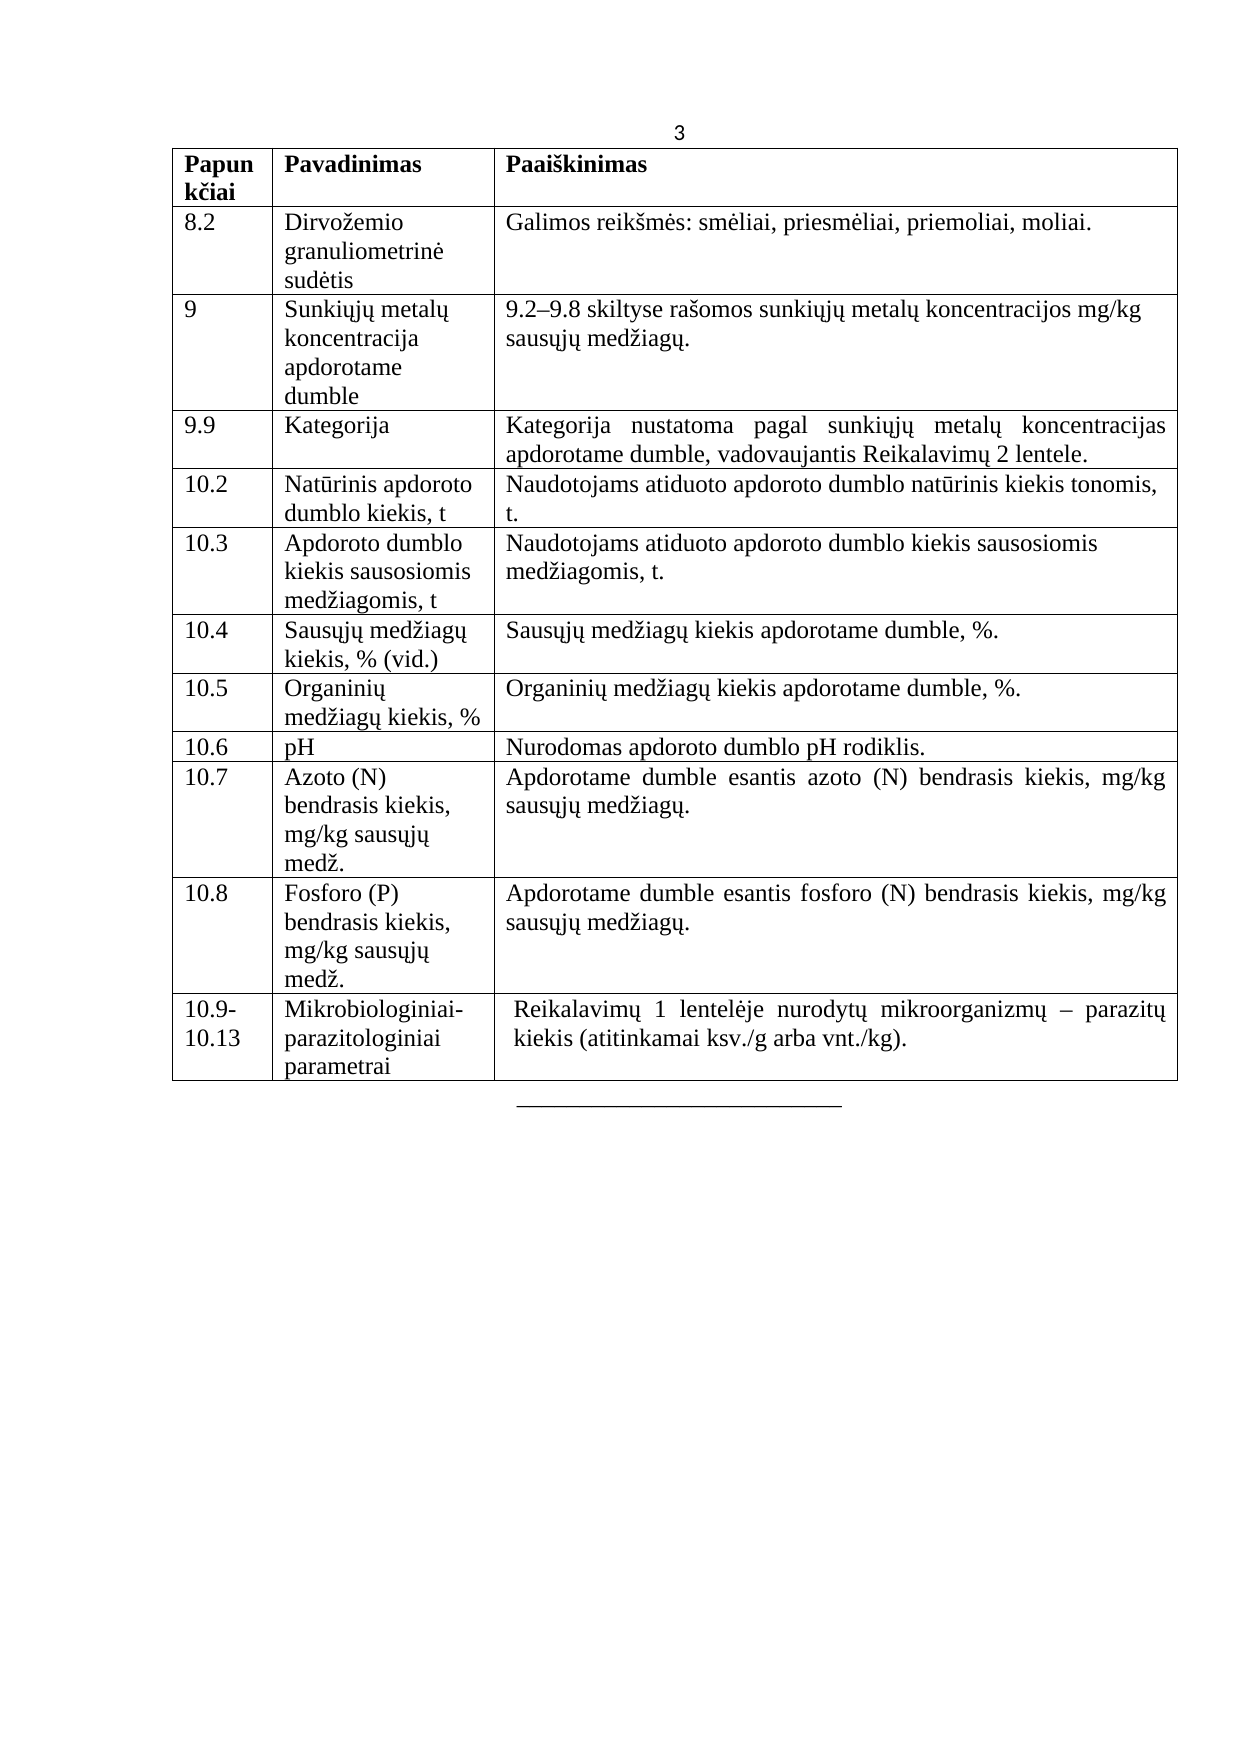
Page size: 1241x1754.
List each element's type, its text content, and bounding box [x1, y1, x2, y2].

table_cell 10.9-10.13 [173, 994, 272, 1080]
table_cell Mikrobiologiniai-parazitologiniai parametrai [273, 994, 494, 1080]
table_cell Naudotojams atiduoto apdoroto dumblo natūrinis kiekis tonomis, t. [495, 469, 1177, 527]
table_header Papunkčiai [173, 149, 272, 206]
table_cell Galimos reikšmės: smėliai, priesmėliai, priemoliai, moliai. [495, 207, 1177, 293]
table_cell Apdoroto dumblo kiekis sausosiomis medžiagomis, t [273, 528, 494, 614]
table_cell 10.6 [173, 732, 272, 761]
table_cell Azoto (N) bendrasis kiekis, mg/kg sausųjų medž. [273, 762, 494, 877]
text __________________________ [177, 1081, 1181, 1110]
table_cell Kategorija nustatoma pagal sunkiųjų metalų koncentracijas apdorotame dumble, vadovaujantis Reikalavimų 2 lentele. [495, 411, 1177, 468]
table_cell 10.4 [173, 615, 272, 672]
table_cell Sausųjų medžiagų kiekis, % (vid.) [273, 615, 494, 672]
table_cell Nurodomas apdoroto dumblo pH rodiklis. [495, 732, 1177, 761]
table_cell Apdorotame dumble esantis fosforo (N) bendrasis kiekis, mg/kg sausųjų medžiagų. [495, 878, 1177, 993]
table_cell Fosforo (P) bendrasis kiekis, mg/kg sausųjų medž. [273, 878, 494, 993]
table_cell Organinių medžiagų kiekis apdorotame dumble, %. [495, 674, 1177, 731]
table_cell 10.8 [173, 878, 272, 993]
table_header Pavadinimas [273, 149, 494, 206]
table_cell Sausųjų medžiagų kiekis apdorotame dumble, %. [495, 615, 1177, 672]
table_cell 9.2–9.8 skiltyse rašomos sunkiųjų metalų koncentracijos mg/kg sausųjų medžiagų. [495, 295, 1177, 409]
table_cell 10.3 [173, 528, 272, 614]
table_cell 10.5 [173, 674, 272, 731]
table_cell Naudotojams atiduoto apdoroto dumblo kiekis sausosiomis medžiagomis, t. [495, 528, 1177, 614]
table_cell 9.9 [173, 411, 272, 468]
table_cell Sunkiųjų metalų koncentracija apdorotame dumble [273, 295, 494, 409]
table_cell 10.7 [173, 762, 272, 877]
table_header Paaiškinimas [495, 149, 1177, 206]
table_cell Organinių medžiagų kiekis, % [273, 674, 494, 731]
table_cell Natūrinis apdoroto dumblo kiekis, t [273, 469, 494, 527]
table_cell pH [273, 732, 494, 761]
table_cell Kategorija [273, 411, 494, 468]
table_cell Reikalavimų 1 lentelėje nurodytų mikroorganizmų – parazitų kiekis (atitinkamai ksv./g arba vnt./kg). [495, 994, 1177, 1080]
table_cell 10.2 [173, 469, 272, 527]
table_cell Apdorotame dumble esantis azoto (N) bendrasis kiekis, mg/kg sausųjų medžiagų. [495, 762, 1177, 877]
table_cell 9 [173, 295, 272, 409]
table_cell Dirvožemio granuliometrinė sudėtis [273, 207, 494, 293]
table_cell 8.2 [173, 207, 272, 293]
